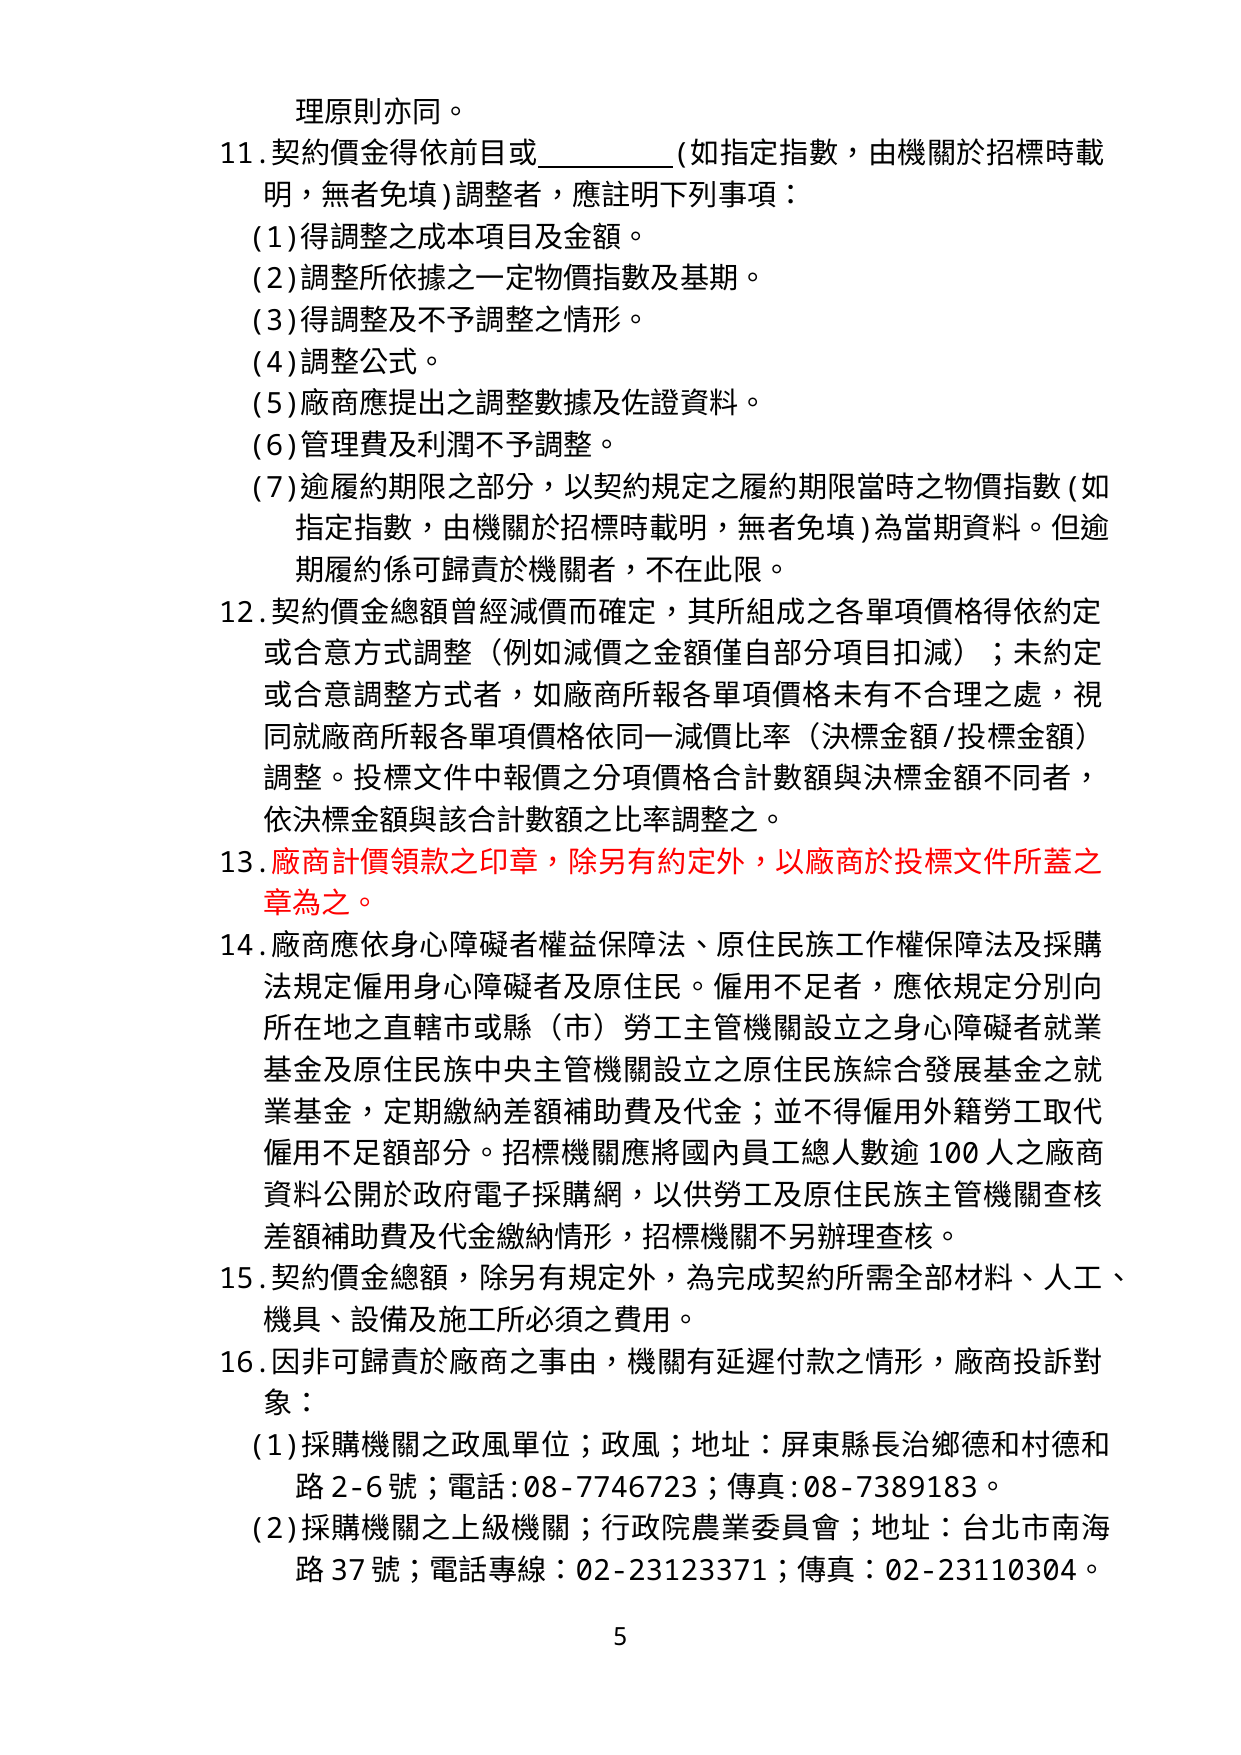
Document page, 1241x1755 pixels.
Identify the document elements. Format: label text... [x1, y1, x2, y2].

text (1)得調整之成本項目及金額。 [248, 214, 1110, 255]
text (7)逾履約期限之部分，以契約規定之履約期限當時之物價指數(如指定指數，由機關於招標時載明，無者免填)為當期資料。但逾期履約係可歸責於機關者，不在此限。 [248, 464, 1110, 589]
text 12.契約價金總額曾經減價而確定，其所組成之各單項價格得依約定或合意方式調整（例如減價之金額僅自部分項目扣減）；未約定或合意調整方式者，如廠商所報各單項價格未有不合理之處，視同就廠商所報各單項價格依同一減價比率（決標金額/投標金額）調整。投標文件中報價之分項價格合計數額與決標金額不同者，依決標金額與該合計數額之比率調整之。 [218, 589, 1104, 839]
text (3)得調整及不予調整之情形。 [248, 297, 1110, 339]
text (6)管理費及利潤不予調整。 [248, 422, 1110, 464]
text 16.因非可歸責於廠商之事由，機關有延遲付款之情形，廠商投訴對象： [218, 1339, 1104, 1422]
text 理原則亦同。 [248, 89, 1110, 130]
text (4)調整公式。 [248, 339, 1110, 380]
text 13.廠商計價領款之印章，除另有約定外，以廠商於投標文件所蓋之章為之。 [218, 839, 1104, 922]
text 14.廠商應依身心障礙者權益保障法、原住民族工作權保障法及採購法規定僱用身心障礙者及原住民。僱用不足者，應依規定分別向所在地之直轄市或縣（市）勞工主管機關設立之身心障礙者就業基金及原住民族中央主管機關設立之原住民族綜合發展基金之就業基金，定期繳納差額補助費及代金；並不得僱用外籍勞工取代僱用不足額部分。招標機關應將國內員工總人數逾100人之廠商資料公開於政府電子採購網，以供勞工及原住民族主管機關查核差額補助費及代金繳納情形，招標機關不另辦理查核。 [218, 922, 1104, 1255]
text (5)廠商應提出之調整數據及佐證資料。 [248, 380, 1110, 422]
text (2)採購機關之上級機關；行政院農業委員會；地址：台北市南海路37號；電話專線：02-23123371；傳真：02-23110304。 [248, 1505, 1110, 1589]
text 15.契約價金總額，除另有規定外，為完成契約所需全部材料、人工、機具、設備及施工所必須之費用。 [218, 1255, 1104, 1339]
text 11.契約價金得依前目或 (如指定指數，由機關於招標時載明，無者免填)調整者，應註明下列事項： [218, 130, 1104, 214]
text (1)採購機關之政風單位；政風；地址：屏東縣長治鄉德和村德和路2-6號；電話:08-7746723；傳真:08-7389183。 [248, 1422, 1110, 1505]
text (2)調整所依據之一定物價指數及基期。 [248, 255, 1110, 297]
